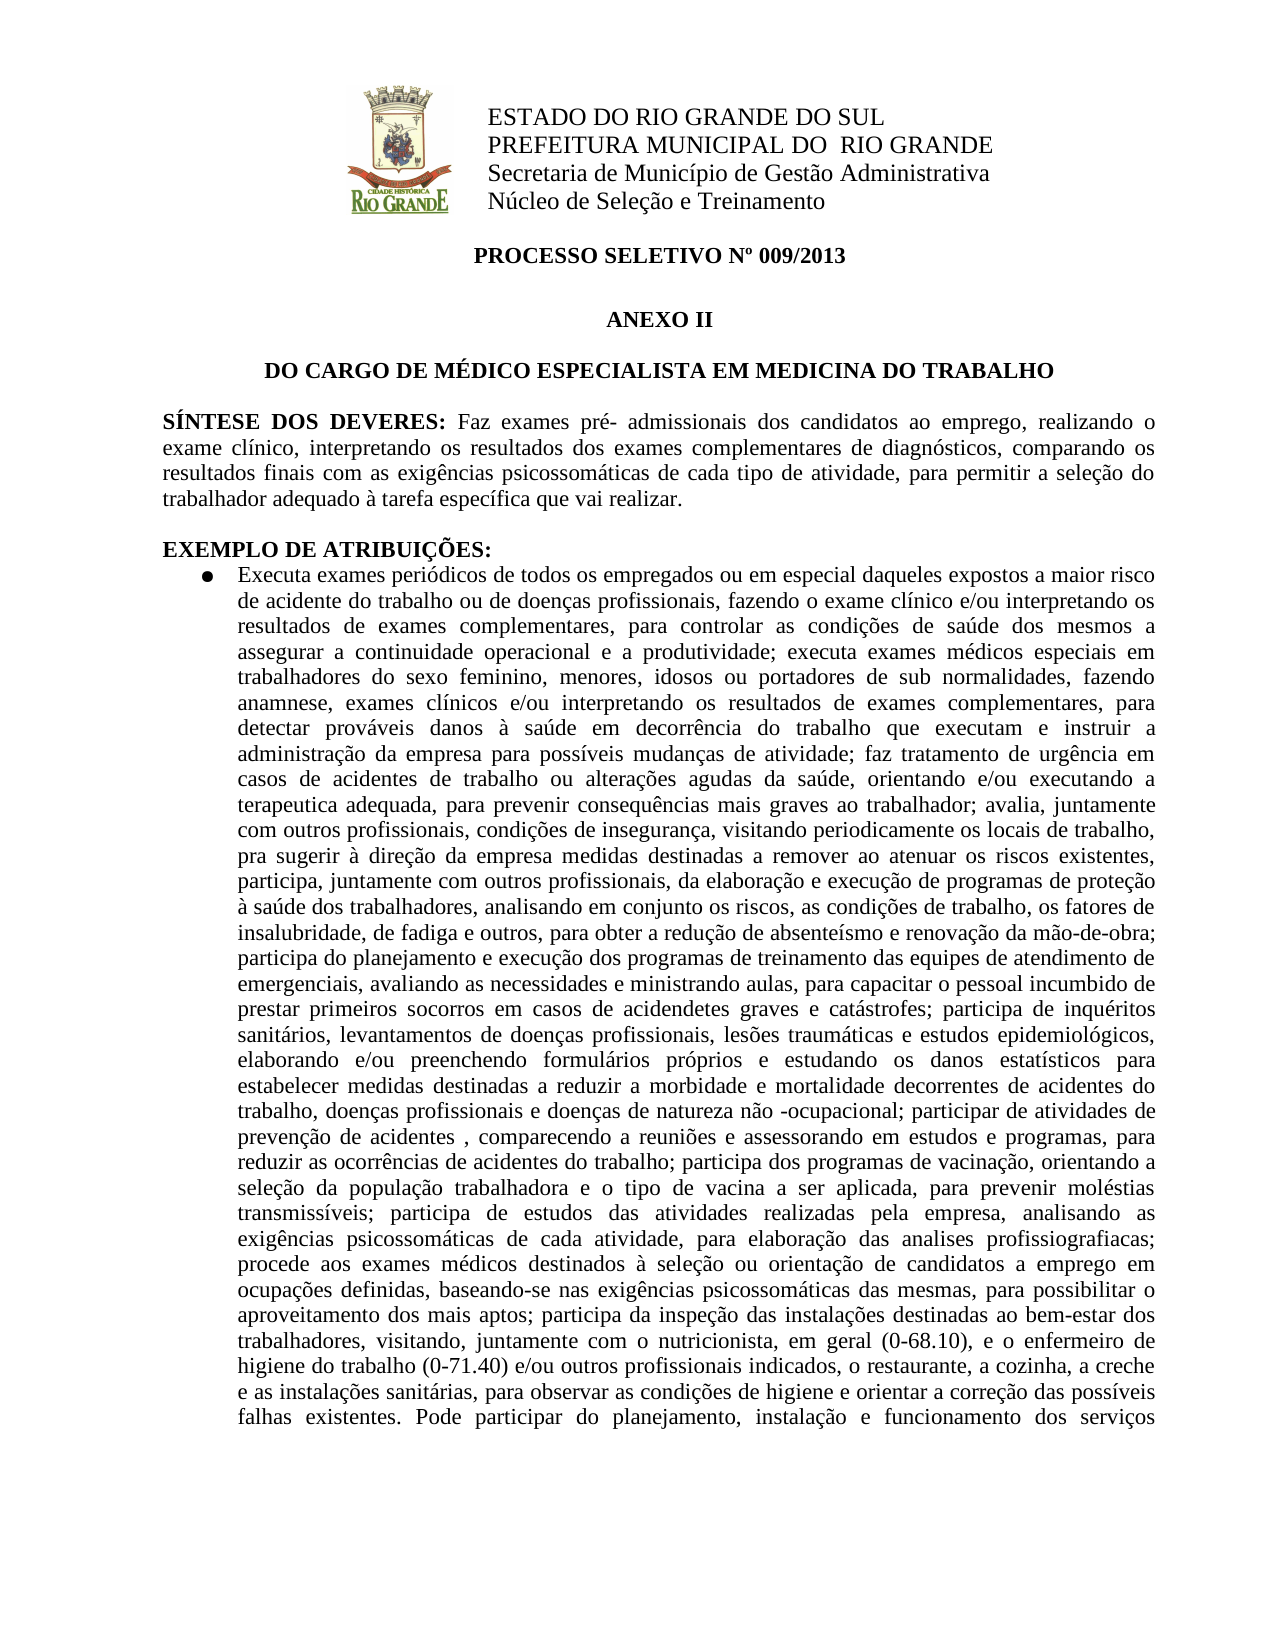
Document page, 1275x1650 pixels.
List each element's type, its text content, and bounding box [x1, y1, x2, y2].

list Executa exames periódicos de todos os empregados ou em especial daqueles expostos a maior risco de acidente do trabalho ou de doenças profissionais, fazendo o exame clínico e/ou interpretando os resultados de exames complementares, para controlar as condições de saúde dos mesmos a assegurar a continuidade operacional e a produtividade; executa exames médicos especiais em trabalhadores do sexo feminino, menores, idosos ou portadores de sub normalidades, fazendo anamnese, exames clínicos e/ou interpretando os resultados de exames complementares, para detectar prováveis danos à saúde em decorrência do trabalho que executam e instruir a administração da empresa para possíveis mudanças de atividade; faz tratamento de urgência em casos de acidentes de trabalho ou alterações agudas da saúde, orientando e/ou executando a terapeutica adequada, para prevenir consequências mais graves ao trabalhador; avalia, juntamente com outros profissionais, condições de insegurança, visitando periodicamente os locais de trabalho, pra sugerir à direção da empresa medidas destinadas a remover ao atenuar os riscos existentes, participa, juntamente com outros profissionais, da elaboração e execução de programas de proteção à saúde dos trabalhadores, analisando em conjunto os riscos, as condições de trabalho, os fatores de insalubridade, de fadiga e outros, para obter a redução de absenteísmo e renovação da mão-de-obra; participa do planejamento e execução dos programas de treinamento das equipes de atendimento de emergenciais, avaliando as necessidades e ministrando aulas, para capacitar o pessoal incumbido de prestar primeiros socorros em casos de acidendetes graves e catástrofes; participa de inquéritos sanitários, levantamentos de doenças profissionais, lesões traumáticas e estudos epidemiológicos, elaborando e/ou preenchendo formulários próprios e estudando os danos estatísticos para estabelecer medidas destinadas a reduzir a morbidade e mortalidade decorrentes de acidentes do trabalho, doenças profissionais e doenças de natureza não -ocupacional; participar de atividades de prevenção de acidentes , comparecendo a reuniões e assessorando em estudos e programas, para reduzir as ocorrências de acidentes do trabalho; participa dos programas de vacinação, orientando a seleção da população trabalhadora e o tipo de vacina a ser aplicada, para prevenir moléstias transmissíveis; participa de estudos das atividades realizadas pela empresa, analisando as exigências psicossomáticas de cada atividade, para elaboração das analises profissiografiacas; procede aos exames médicos destinados à seleção ou orientação de candidatos a emprego em ocupações definidas, baseando-se nas exigências psicossomáticas das mesmas, para possibilitar o aproveitamento dos mais aptos; participa da inspeção das instalações destinadas ao bem-estar dos trabalhadores, visitando, juntamente com o nutricionista, em geral (0-68.10), e o enfermeiro de higiene do trabalho (0-71.40) e/ou outros profissionais indicados, o restaurante, a cozinha, a creche e as instalações sanitárias, para observar as condições de higiene e orientar a correção das possíveis falhas existentes. Pode participar do planejamento, instalação e funcionamento dos serviços [200, 562, 1157, 1430]
text DO CARGO DE MÉDICO ESPECIALISTA EM MEDICINA DO TRABALHO [162, 358, 1157, 383]
text SÍNTESE DOS DEVERES: Faz exames pré- admissionais dos candidatos ao emprego, realizando o exame clínico, interpretando os resultados dos exames complementares de diagnósticos, comparando os resultados finais com as exigências psicossomáticas de cada tipo de atividade, para permitir a seleção do trabalhador adequado à tarefa específica que vai realizar. [162, 409, 1157, 511]
text PROCESSO SELETIVO Nº 009/2013 [162, 243, 1157, 269]
text EXEMPLO DE ATRIBUIÇÕES: [162, 537, 1157, 562]
text ANEXO II [162, 307, 1157, 332]
